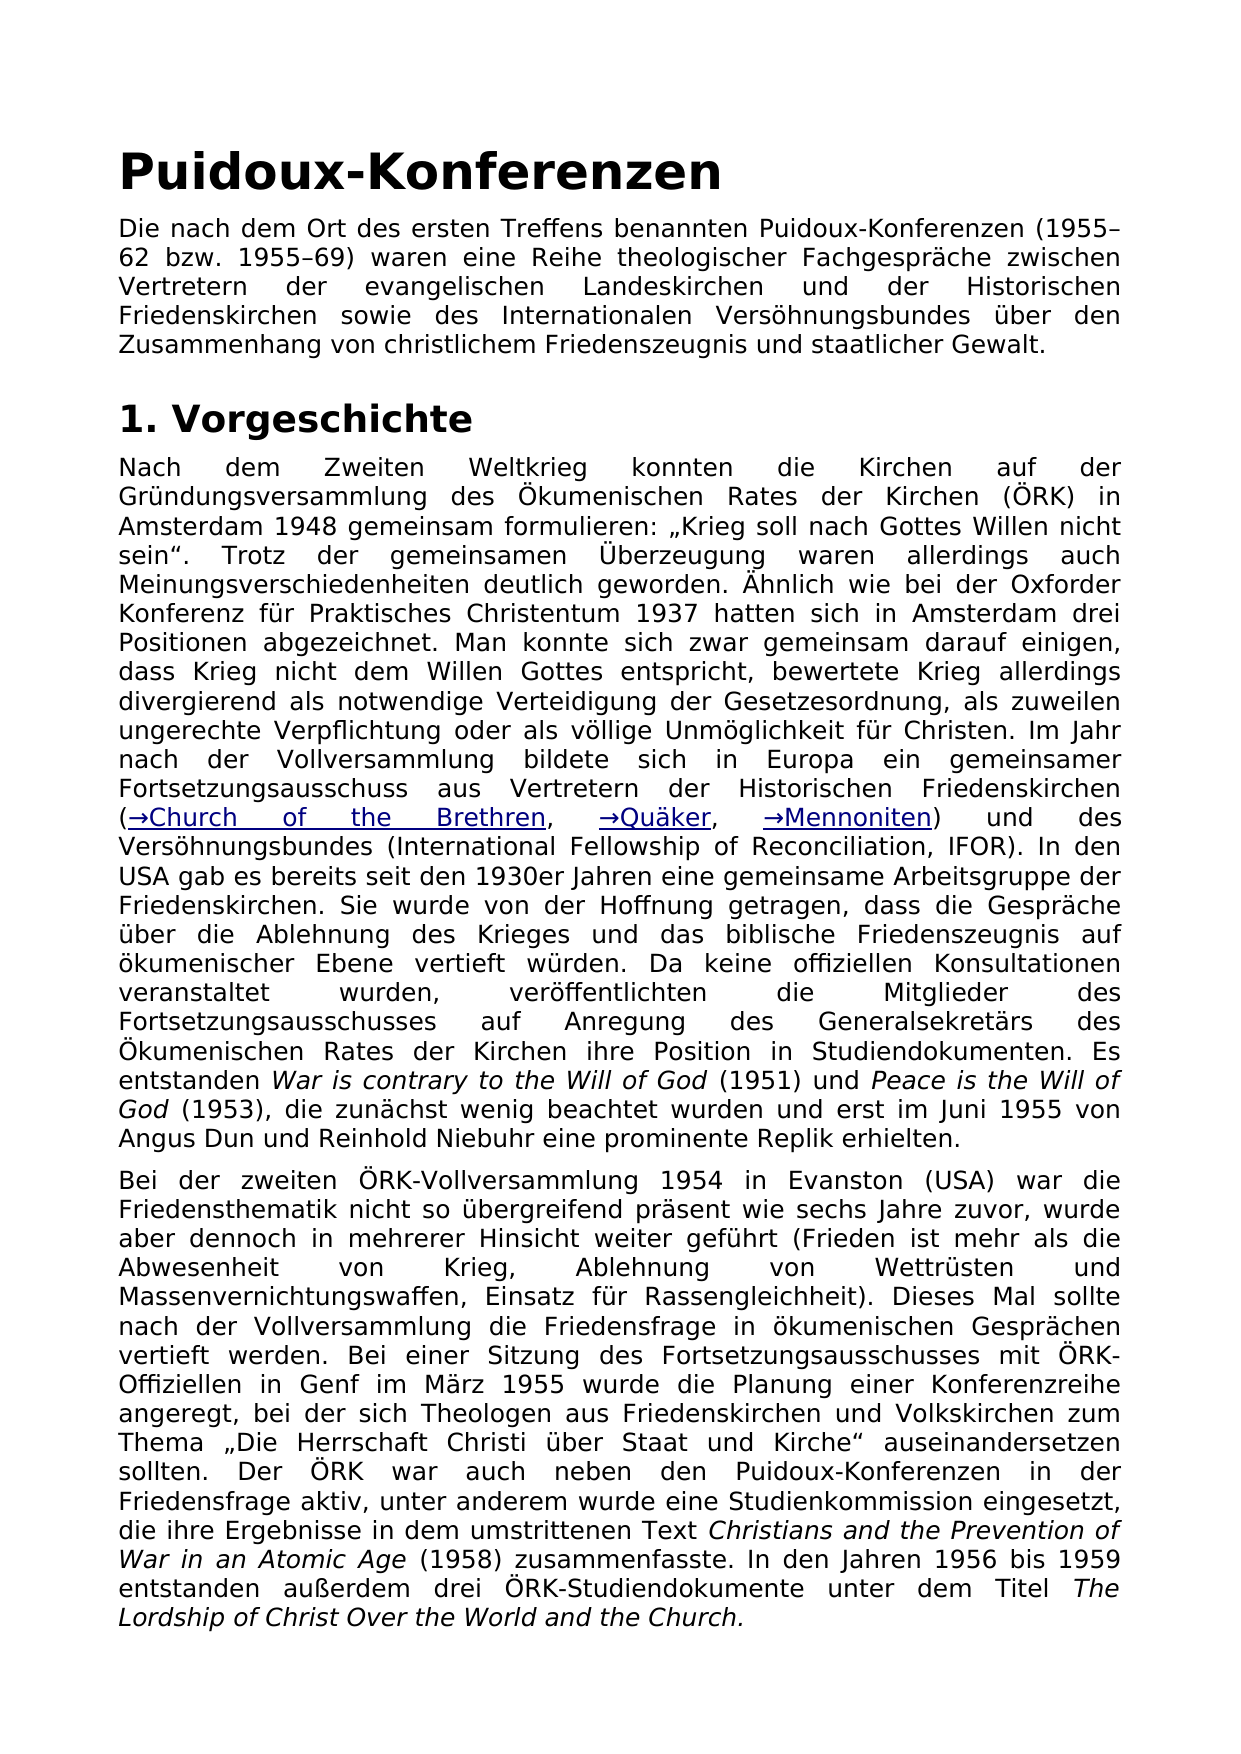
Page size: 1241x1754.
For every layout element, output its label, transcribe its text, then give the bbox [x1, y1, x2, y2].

subtitle Puidoux-Konferenzen [118, 143, 1122, 201]
text Bei der zweiten ÖRK-Vollversammlung 1954 in Evanston (USA) war die Friedensthematik nicht so übergreifend präsent wie sechs Jahre zuvor, wurde aber dennoch in mehrerer Hinsicht weiter geführt (Frieden ist mehr als die Abwesenheit von Krieg, Ablehnung von Wettrüsten und Massenvernichtungswaffen, Einsatz für Rassengleichheit). Dieses Mal sollte nach der Vollversammlung die Friedensfrage in ökumenischen Gesprächen vertieft werden. Bei einer Sitzung des Fortsetzungsausschusses mit ÖRK-Offiziellen in Genf im März 1955 wurde die Planung einer Konferenzreihe angeregt, bei der sich Theologen aus Friedenskirchen und Volkskirchen zum Thema „Die Herrschaft Christi über Staat und Kirche“ auseinandersetzen sollten. Der ÖRK war auch neben den Puidoux-Konferenzen in der Friedensfrage aktiv, unter anderem wurde eine Studienkommission eingesetzt, die ihre Ergebnisse in dem umstrittenen Text Christians and the Prevention of War in an Atomic Age (1958) zusammenfasste. In den Jahren 1956 bis 1959 entstanden außerdem drei ÖRK-Studiendokumente unter dem Titel The Lordship of Christ Over the World and the Church. [118, 1166, 1122, 1632]
text Nach dem Zweiten Weltkrieg konnten die Kirchen auf der Gründungsversammlung des Ökumenischen Rates der Kirchen (ÖRK) in Amsterdam 1948 gemeinsam formulieren: „Krieg soll nach Gottes Willen nicht sein“. Trotz der gemeinsamen Überzeugung waren allerdings auch Meinungsverschiedenheiten deutlich geworden. Ähnlich wie bei der Oxforder Konferenz für Praktisches Christentum 1937 hatten sich in Amsterdam drei Positionen abgezeichnet. Man konnte sich zwar gemeinsam darauf einigen, dass Krieg nicht dem Willen Gottes entspricht, bewertete Krieg allerdings divergierend als notwendige Verteidigung der Gesetzesordnung, als zuweilen ungerechte Verpflichtung oder als völlige Unmöglichkeit für Christen. Im Jahr nach der Vollversammlung bildete sich in Europa ein gemeinsamer Fortsetzungsausschuss aus Vertretern der Historischen Friedenskirchen (→Church of the Brethren, →Quäker, →Mennoniten) und des Versöhnungsbundes (International Fellowship of Reconciliation, IFOR). In den USA gab es bereits seit den 1930er Jahren eine gemeinsame Arbeitsgruppe der Friedenskirchen. Sie wurde von der Hoffnung getragen, dass die Gespräche über die Ablehnung des Krieges und das biblische Friedenszeugnis auf ökumenischer Ebene vertieft würden. Da keine offiziellen Konsultationen veranstaltet wurden, veröffentlichten die Mitglieder des Fortsetzungsausschusses auf Anregung des Generalsekretärs des Ökumenischen Rates der Kirchen ihre Position in Studiendokumenten. Es entstanden War is contrary to the Will of God (1951) und Peace is the Will of God (1953), die zunächst wenig beachtet wurden und erst im Juni 1955 von Angus Dun und Reinhold Niebuhr eine prominente Replik erhielten. [118, 453, 1122, 1153]
subtitle 1. Vorgeschichte [118, 397, 1122, 441]
text Die nach dem Ort des ersten Treffens benannten Puidoux-Konferenzen (1955–62 bzw. 1955–69) waren eine Reihe theologischer Fachgespräche zwischen Vertretern der evangelischen Landeskirchen und der Historischen Friedenskirchen sowie des Internationalen Versöhnungsbundes über den Zusammenhang von christlichem Friedenszeugnis und staatlicher Gewalt. [118, 214, 1122, 360]
